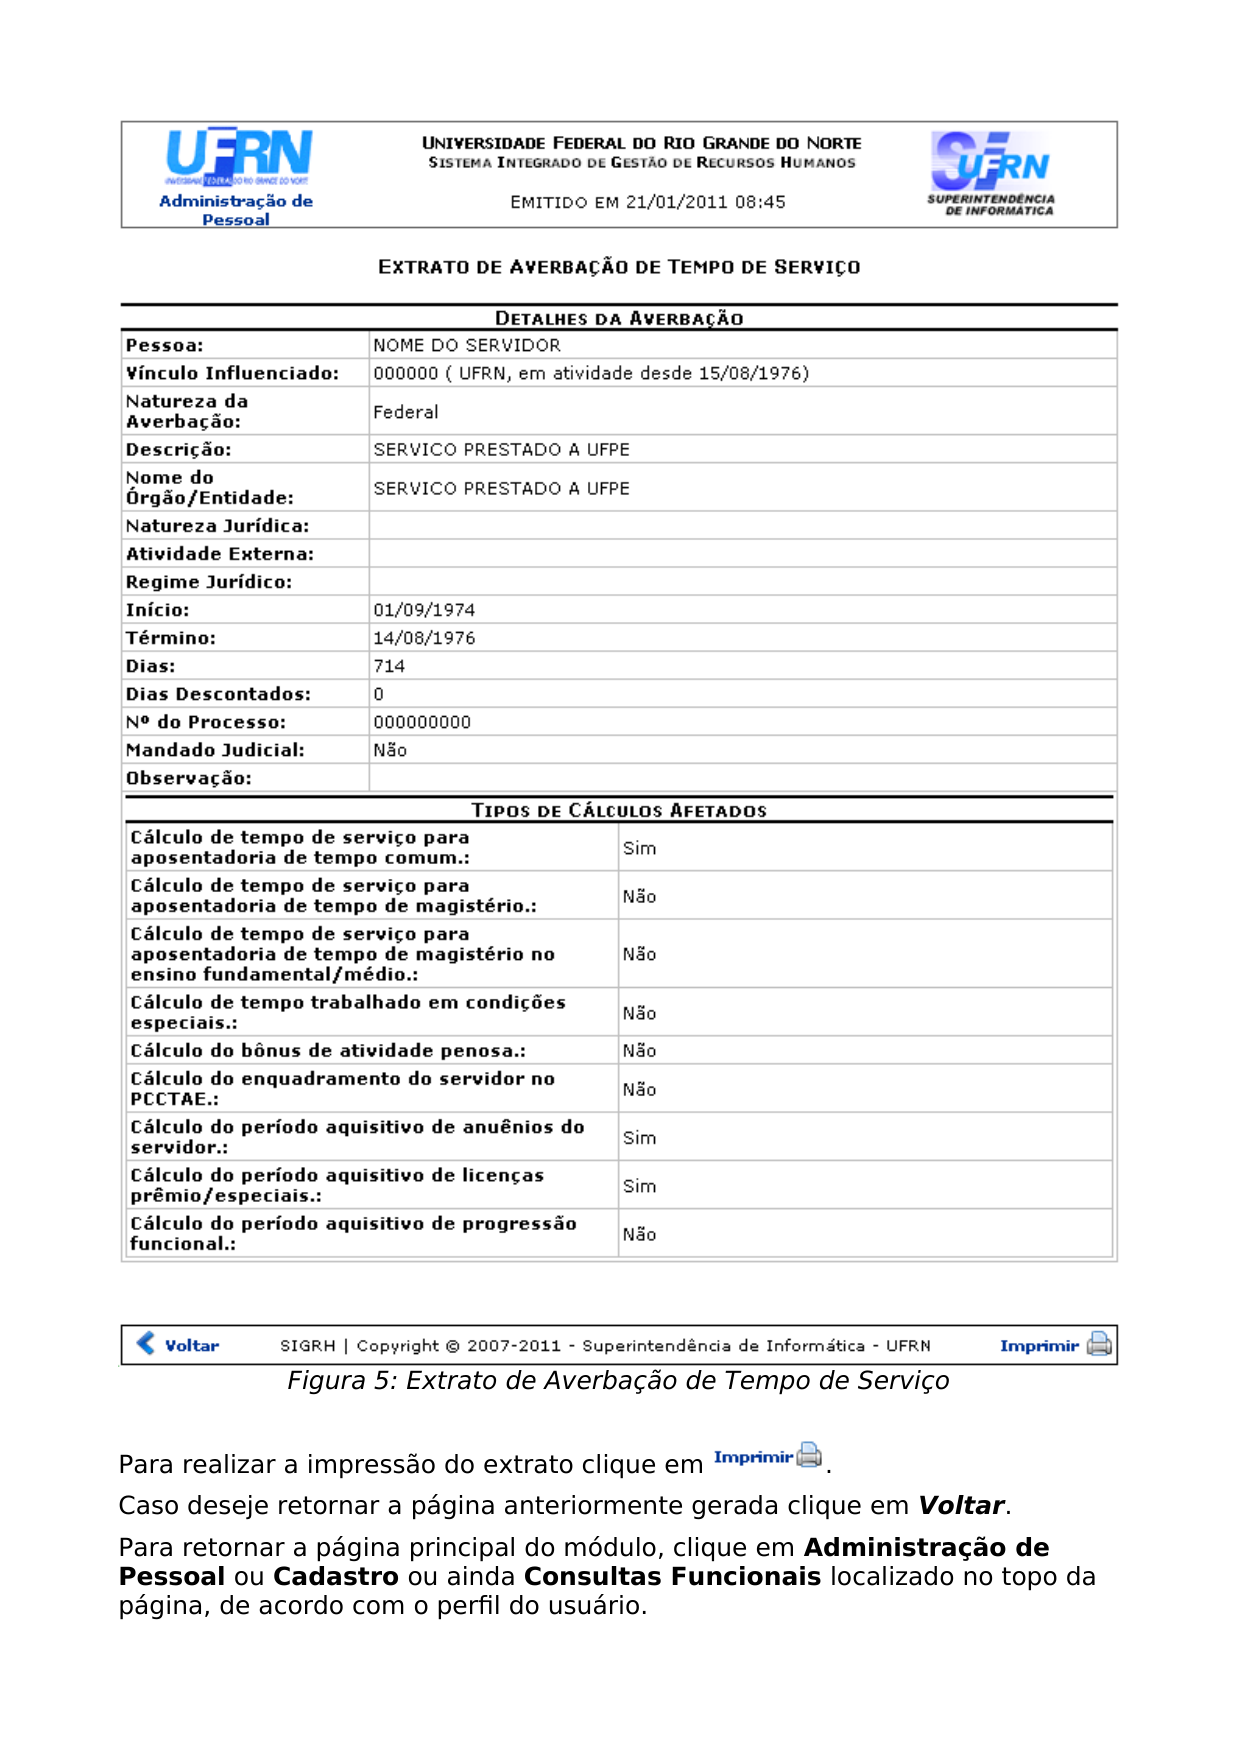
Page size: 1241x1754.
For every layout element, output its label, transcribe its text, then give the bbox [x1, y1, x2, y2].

picture [712, 1437, 825, 1474]
text Para realizar a impressão do extrato clique em . [118, 1437, 1122, 1479]
picture [118, 118, 1123, 1367]
text Figura 5: Extrato de Averbação de Tempo de Serviço [118, 1367, 1122, 1396]
text Para retornar a página principal do módulo, clique em Administração de Pessoal ou Cadastro ou ainda Consultas Funcionais localizado no topo da página, de acordo com o perfil do usuário. [118, 1533, 1122, 1621]
text Caso deseje retornar a página anteriormente gerada clique em Voltar. [118, 1492, 1122, 1521]
